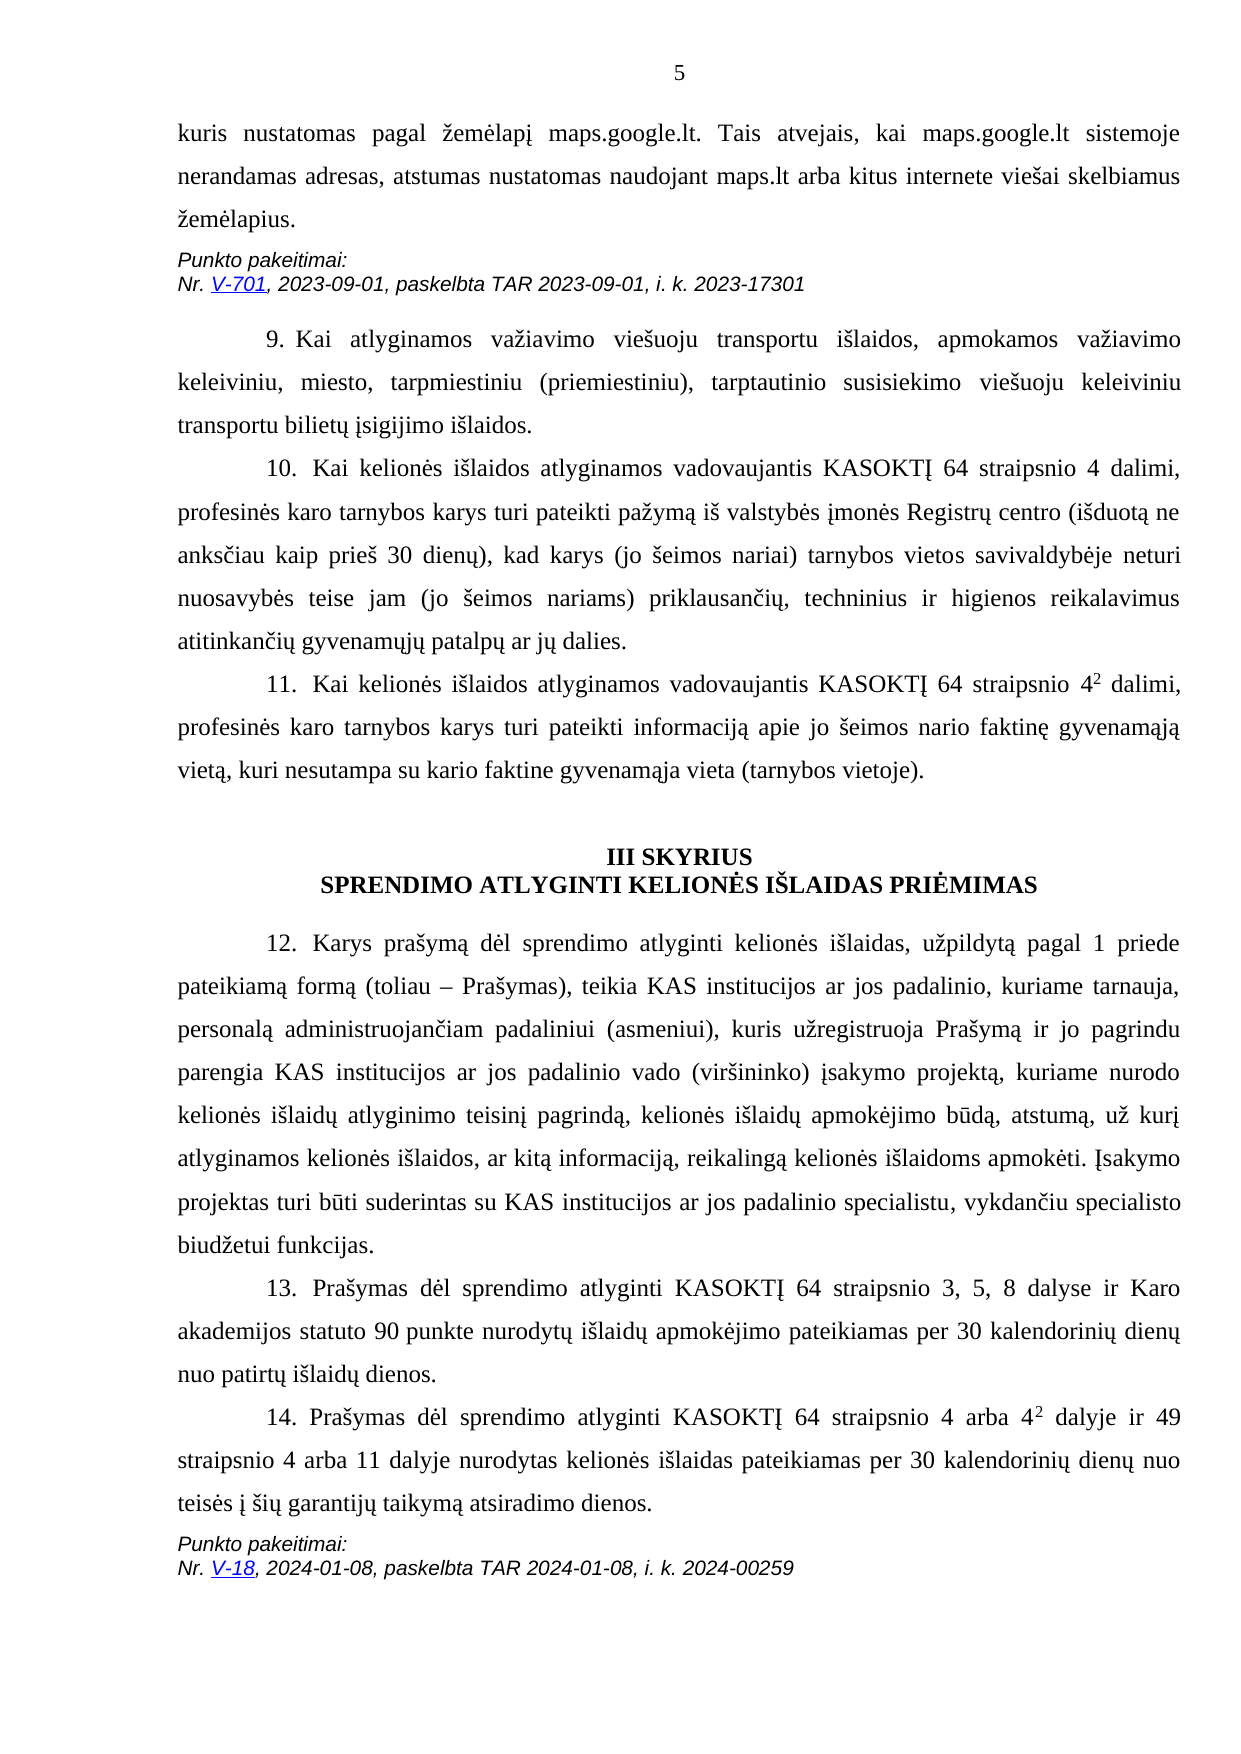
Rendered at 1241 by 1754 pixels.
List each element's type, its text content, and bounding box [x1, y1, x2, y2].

text Nr. V-701, 2023-09-01, paskelbta TAR 2023-09-01, i. k. 2023-17301 [177, 271, 1181, 295]
text 9. Kai atlyginamos važiavimo viešuoju transportu išlaidos, apmokamos važiavimo keleiviniu, miesto, tarpmiestiniu (priemiestiniu), tarptautinio susisiekimo viešuoju keleiviniu transportu bilietų įsigijimo išlaidos. [177, 324, 1181, 439]
text Nr. V-18, 2024-01-08, paskelbta TAR 2024-01-08, i. k. 2024-00259 [177, 1556, 1181, 1579]
text 10. Kai kelionės išlaidos atlyginamos vadovaujantis KASOKTĮ 64 straipsnio 4 dalimi, profesinės karo tarnybos karys turi pateikti pažymą iš valstybės įmonės Registrų centro (išduotą ne anksčiau kaip prieš 30 dienų), kad karys (jo šeimos nariai) tarnybos vietos savivaldybėje neturi nuosavybės teise jam (jo šeimos nariams) priklausančių, techninius ir higienos reikalavimus atitinkančių gyvenamųjų patalpų ar jų dalies. [177, 453, 1181, 655]
text 11. Kai kelionės išlaidos atlyginamos vadovaujantis KASOKTĮ 64 straipsnio 42 dalimi, profesinės karo tarnybos karys turi pateikti informaciją apie jo šeimos nario faktinę gyvenamąją vietą, kuri nesutampa su kario faktine gyvenamąja vieta (tarnybos vietoje). [177, 669, 1181, 784]
text 14. Prašymas dėl sprendimo atlyginti KASOKTĮ 64 straipsnio 4 arba 42 dalyje ir 49 straipsnio 4 arba 11 dalyje nurodytas kelionės išlaidas pateikiamas per 30 kalendorinių dienų nuo teisės į šių garantijų taikymą atsiradimo dienos. [177, 1402, 1181, 1517]
text 12. Karys prašymą dėl sprendimo atlyginti kelionės išlaidas, užpildytą pagal 1 priede pateikiamą formą (toliau – Prašymas), teikia KAS institucijos ar jos padalinio, kuriame tarnauja, personalą administruojančiam padaliniui (asmeniui), kuris užregistruoja Prašymą ir jo pagrindu parengia KAS institucijos ar jos padalinio vado (viršininko) įsakymo projektą, kuriame nurodo kelionės išlaidų atlyginimo teisinį pagrindą, kelionės išlaidų apmokėjimo būdą, atstumą, už kurį atlyginamos kelionės išlaidos, ar kitą informaciją, reikalingą kelionės išlaidoms apmokėti. Įsakymo projektas turi būti suderintas su KAS institucijos ar jos padalinio specialistu, vykdančiu specialisto biudžetui funkcijas. [177, 928, 1181, 1258]
text Punkto pakeitimai: [177, 1532, 1181, 1556]
text Punkto pakeitimai: [177, 247, 1181, 271]
text SPRENDIMO ATLYGINTI KELIONĖS IŠLAIDAS PRIĖMIMAS [177, 870, 1181, 899]
text 13. Prašymas dėl sprendimo atlyginti KASOKTĮ 64 straipsnio 3, 5, 8 dalyse ir Karo akademijos statuto 90 punkte nurodytų išlaidų apmokėjimo pateikiamas per 30 kalendorinių dienų nuo patirtų išlaidų dienos. [177, 1273, 1181, 1388]
text kuris nustatomas pagal žemėlapį maps.google.lt. Tais atvejais, kai maps.google.lt sistemoje nerandamas adresas, atstumas nustatomas naudojant maps.lt arba kitus internete viešai skelbiamus žemėlapius. [177, 118, 1181, 233]
text III SKYRIUS [177, 842, 1181, 870]
